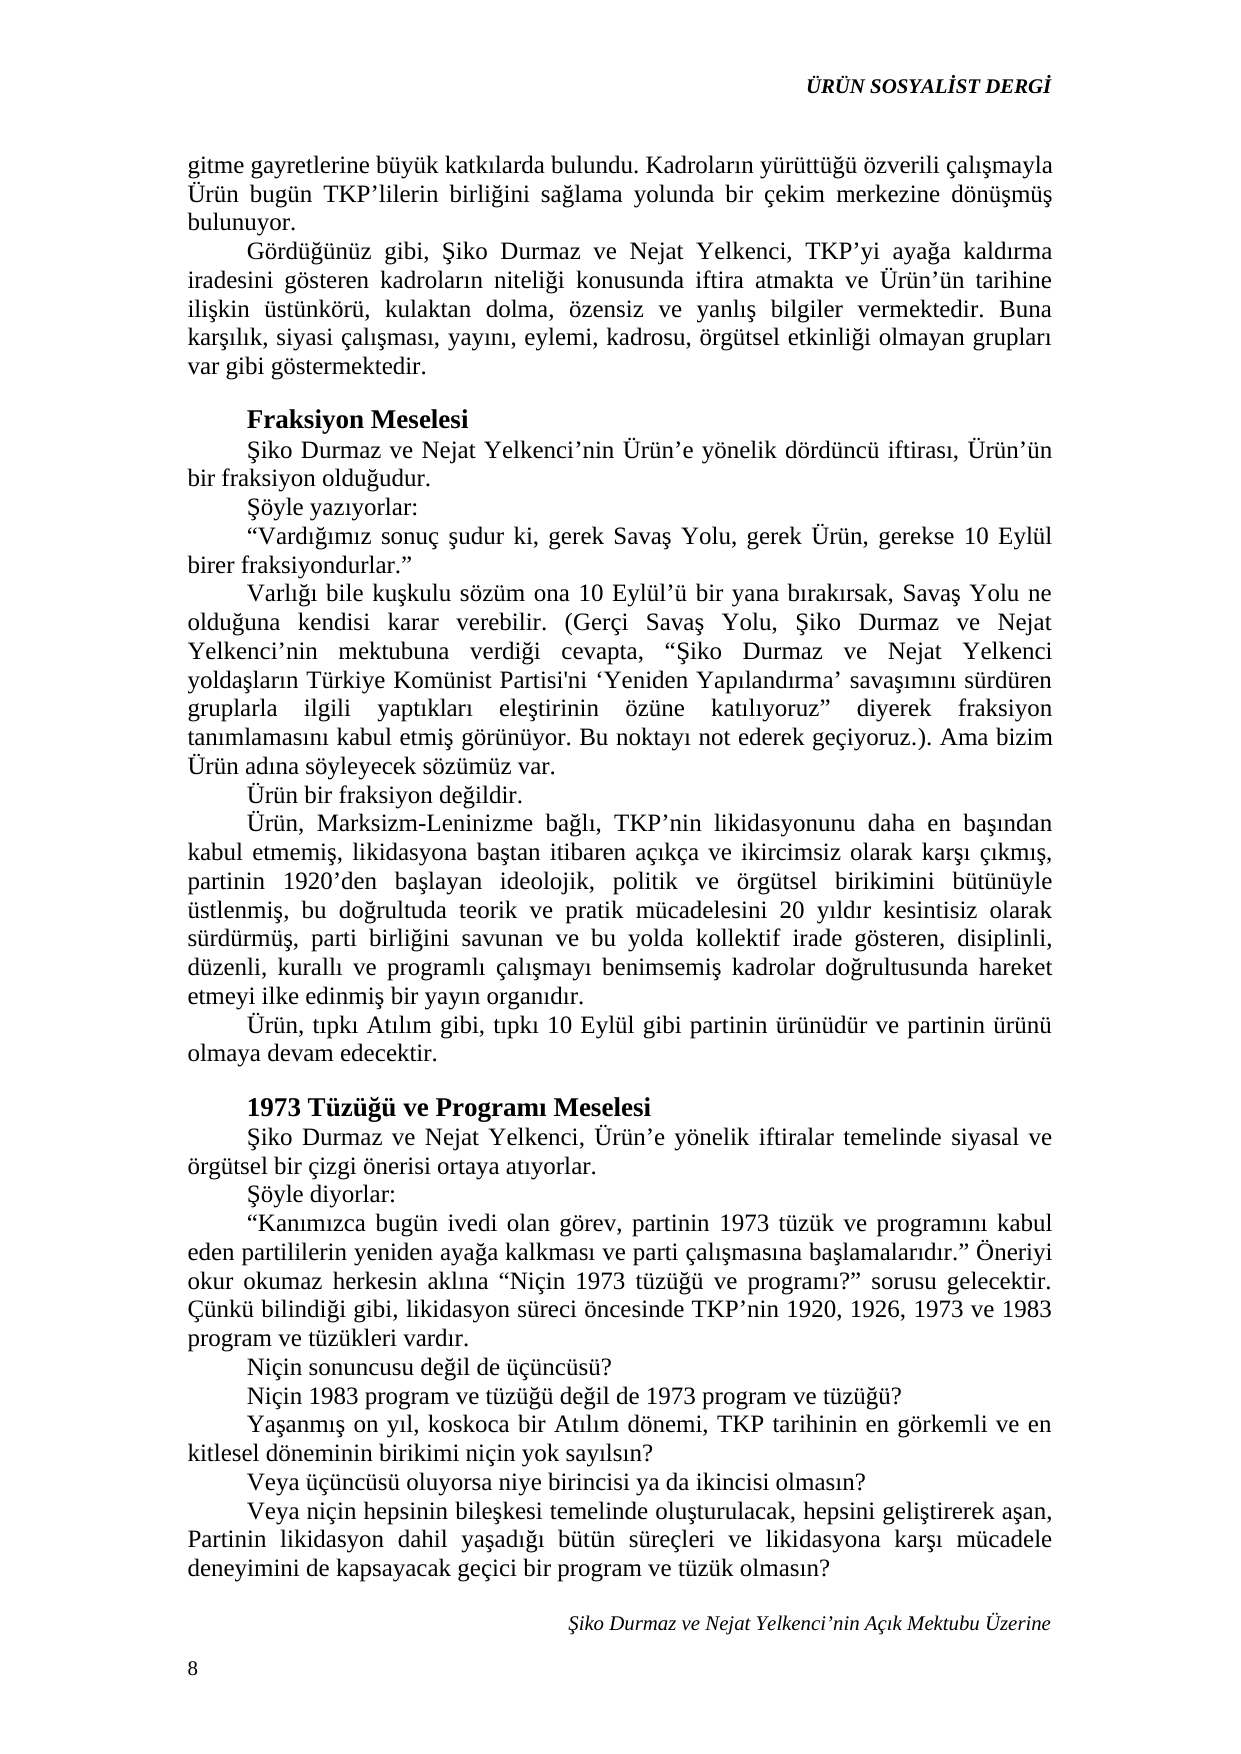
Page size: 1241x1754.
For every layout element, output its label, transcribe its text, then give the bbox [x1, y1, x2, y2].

text Fraksiyon Meselesi [187, 404, 1053, 435]
text Ürün, Marksizm-Leninizme bağlı, TKP’nin likidasyonunu daha en başından kabul etmemiş, likidasyona baştan itibaren açıkça ve ikircimsiz olarak karşı çıkmış, partinin 1920’den başlayan ideolojik, politik ve örgütsel birikimini bütünüyle üstlenmiş, bu doğrultuda teorik ve pratik mücadelesini 20 yıldır kesintisiz olarak sürdürmüş, parti birliğini savunan ve bu yolda kollektif irade gösteren, disiplinli, düzenli, kurallı ve programlı çalışmayı benimsemiş kadrolar doğrultusunda hareket etmeyi ilke edinmiş bir yayın organıdır. [187, 808, 1053, 1010]
text “Kanımızca bugün ivedi olan görev, partinin 1973 tüzük ve programını kabul eden partililerin yeniden ayağa kalkması ve parti çalışmasına başlamalarıdır.” Öneriyi okur okumaz herkesin aklına “Niçin 1973 tüzüğü ve programı?” sorusu gelecektir. Çünkü bilindiği gibi, likidasyon süreci öncesinde TKP’nin 1920, 1926, 1973 ve 1983 program ve tüzükleri vardır. [187, 1208, 1053, 1352]
text Şiko Durmaz ve Nejat Yelkenci, Ürün’e yönelik iftiralar temelinde siyasal ve örgütsel bir çizgi önerisi ortaya atıyorlar. [187, 1122, 1053, 1179]
text Niçin 1983 program ve tüzüğü değil de 1973 program ve tüzüğü? [187, 1381, 1053, 1409]
text Gördüğünüz gibi, Şiko Durmaz ve Nejat Yelkenci, TKP’yi ayağa kaldırma iradesini gösteren kadroların niteliği konusunda iftira atmakta ve Ürün’ün tarihine ilişkin üstünkörü, kulaktan dolma, özensiz ve yanlış bilgiler vermektedir. Buna karşılık, siyasi çalışması, yayını, eylemi, kadrosu, örgütsel etkinliği olmayan grupları var gibi göstermektedir. [187, 236, 1053, 380]
text Şöyle diyorlar: [187, 1179, 1053, 1208]
text Şiko Durmaz ve Nejat Yelkenci’nin Ürün’e yönelik dördüncü iftirası, Ürün’ün bir fraksiyon olduğudur. [187, 435, 1053, 492]
text Ürün, tıpkı Atılım gibi, tıpkı 10 Eylül gibi partinin ürünüdür ve partinin ürünü olmaya devam edecektir. [187, 1010, 1053, 1067]
text Şöyle yazıyorlar: [187, 492, 1053, 521]
text gitme gayretlerine büyük katkılarda bulundu. Kadroların yürüttüğü özverili çalışmayla Ürün bugün TKP’lilerin birliğini sağlama yolunda bir çekim merkezine dönüşmüş bulunuyor. [187, 150, 1053, 236]
text Veya niçin hepsinin bileşkesi temelinde oluşturulacak, hepsini geliştirerek aşan, Partinin likidasyon dahil yaşadığı bütün süreçleri ve likidasyona karşı mücadele deneyimini de kapsayacak geçici bir program ve tüzük olmasın? [187, 1496, 1053, 1582]
text Veya üçüncüsü oluyorsa niye birincisi ya da ikincisi olmasın? [187, 1467, 1053, 1496]
text 1973 Tüzüğü ve Programı Meselesi [187, 1091, 1053, 1122]
text Yaşanmış on yıl, koskoca bir Atılım dönemi, TKP tarihinin en görkemli ve en kitlesel döneminin birikimi niçin yok sayılsın? [187, 1409, 1053, 1467]
text Ürün bir fraksiyon değildir. [187, 780, 1053, 808]
text Varlığı bile kuşkulu sözüm ona 10 Eylül’ü bir yana bırakırsak, Savaş Yolu ne olduğuna kendisi karar verebilir. (Gerçi Savaş Yolu, Şiko Durmaz ve Nejat Yelkenci’nin mektubuna verdiği cevapta, “Şiko Durmaz ve Nejat Yelkenci yoldaşların Türkiye Komünist Partisi'ni ‘Yeniden Yapılandırma’ savaşımını sürdüren gruplarla ilgili yaptıkları eleştirinin özüne katılıyoruz” diyerek fraksiyon tanımlamasını kabul etmiş görünüyor. Bu noktayı not ederek geçiyoruz.). Ama bizim Ürün adına söyleyecek sözümüz var. [187, 578, 1053, 780]
text Niçin sonuncusu değil de üçüncüsü? [187, 1352, 1053, 1381]
text “Vardığımız sonuç şudur ki, gerek Savaş Yolu, gerek Ürün, gerekse 10 Eylül birer fraksiyondurlar.” [187, 521, 1053, 578]
